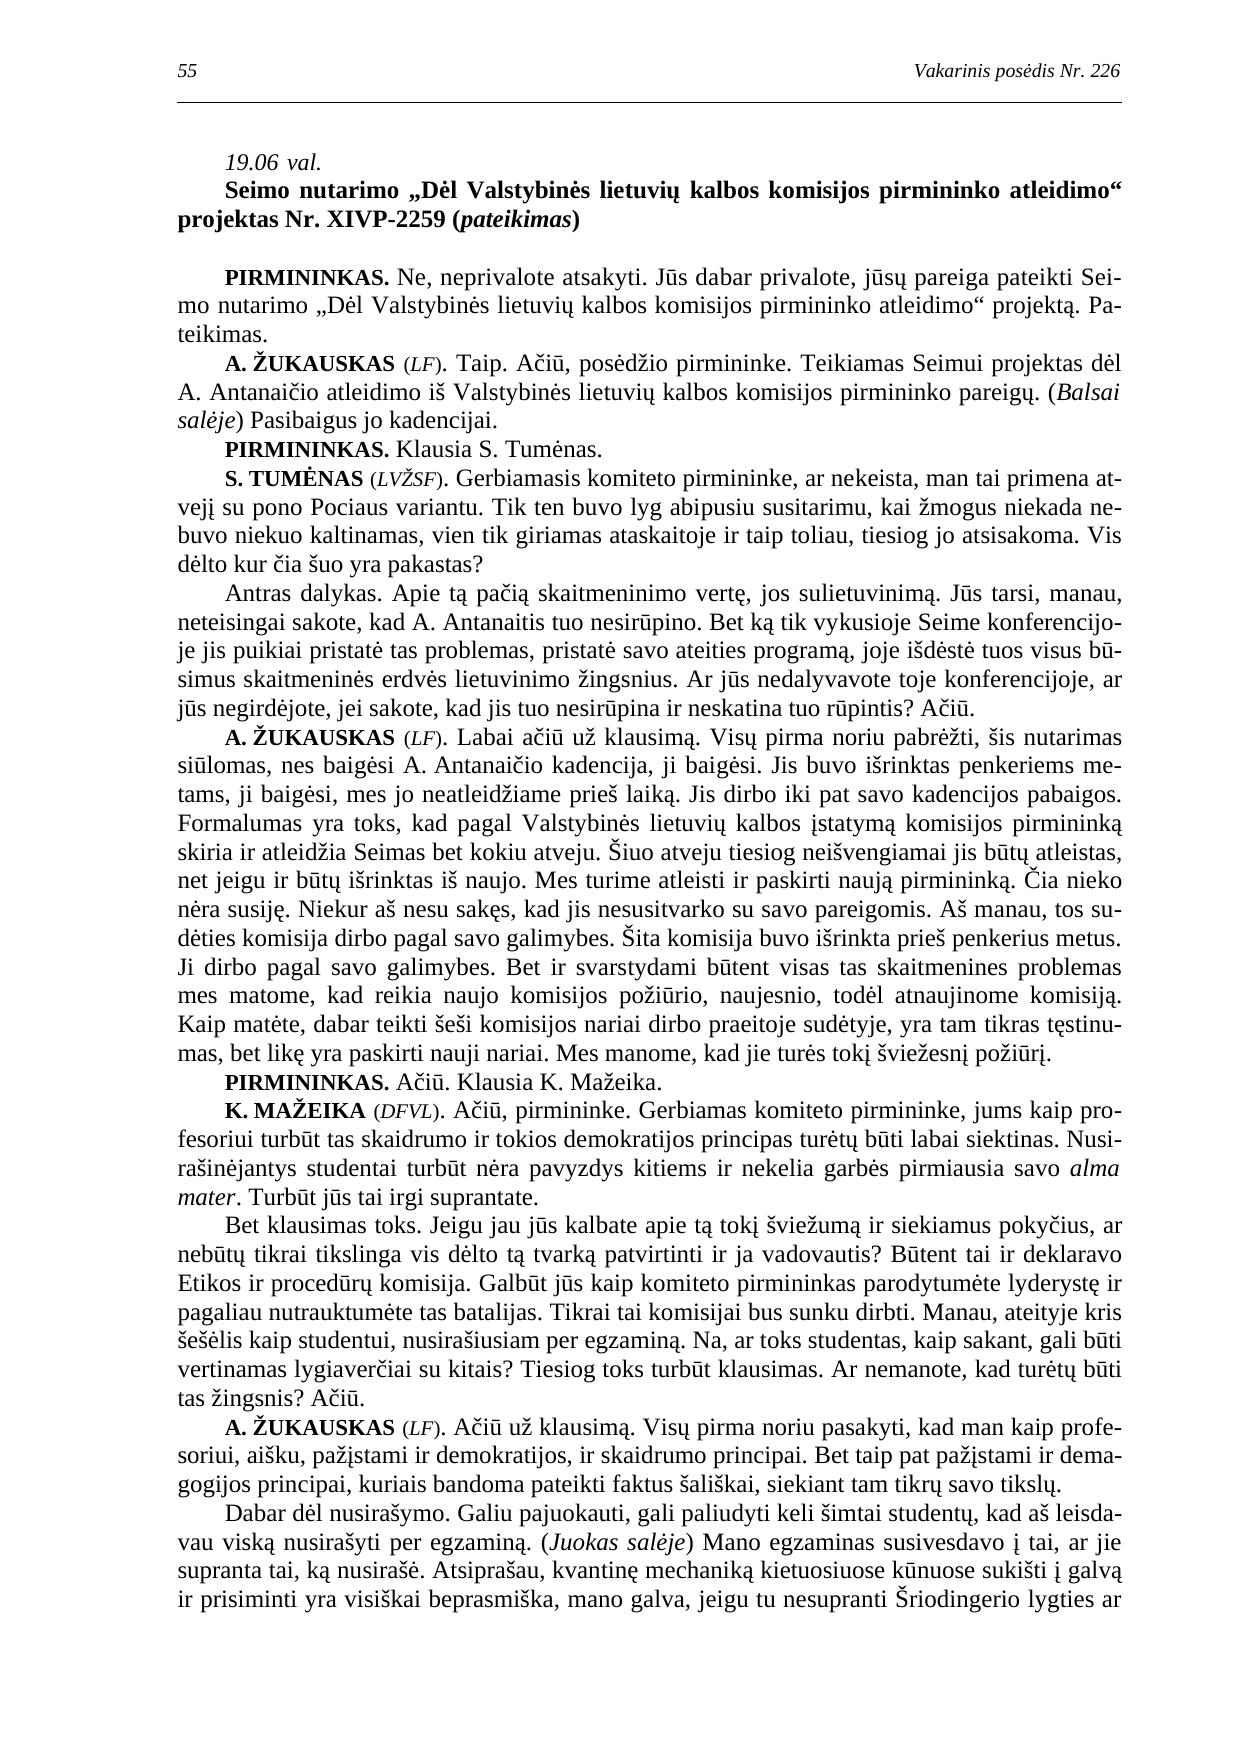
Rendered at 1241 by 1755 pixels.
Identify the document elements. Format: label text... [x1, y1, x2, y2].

text K. MAŽEIKA (DFVL). Ačiū, pir­mi­nin­ke. Ger­bia­mas ko­mi­te­to pir­mi­nin­ke, jums kaip pro­fe­so­riui tur­būt tas skaid­ru­mo ir to­kios de­mo­kra­tijos prin­ci­pas tu­rė­tų bū­ti la­bai siek­ti­nas. Nu­si­ra­ši­nė­jan­tys stu­den­tai tur­būt nė­ra pa­vyz­dys ki­tiems ir ne­ke­lia gar­bės pir­miau­sia sa­vo al­ma ma­ter. Tur­būt jūs tai ir­gi su­pran­ta­te. [177, 1095, 1122, 1210]
text S. TUMĖNAS (LVŽSF). Ger­bia­ma­sis ko­mi­te­to pir­mi­nin­ke, ar ne­keis­ta, man tai pri­me­na at­ve­jį su po­no Po­ciaus va­rian­tu. Tik ten bu­vo lyg abi­pu­siu su­si­ta­ri­mu, kai žmo­gus nie­ka­da ne­bu­vo nie­kuo kal­ti­na­mas, vien tik gi­ria­mas ata­skai­to­je ir taip to­liau, tie­siog jo at­si­sa­ko­ma. Vis dėl­to kur čia šuo yra pa­kas­tas? [177, 463, 1122, 578]
text Bet klau­si­mas toks. Jei­gu jau jūs kal­ba­te apie tą to­kį švie­žu­mą ir sie­kia­mus po­ky­čius, ar ne­bū­tų tik­rai tiks­lin­ga vis dėl­to tą tvar­ką pa­tvir­tin­ti ir ja va­do­vau­tis? Bū­tent tai ir de­kla­ra­vo Eti­kos ir pro­ce­dū­rų ko­mi­si­ja. Gal­būt jūs kaip ko­mi­te­to pir­mi­nin­kas pa­ro­dy­tu­mė­te ly­de­rys­tę ir pa­ga­liau nu­trauk­tu­mė­te tas ba­ta­li­jas. Tik­rai tai ko­mi­si­jai bus sun­ku dirb­ti. Ma­nau, at­ei­ty­je kris še­šė­lis kaip stu­den­tui, nu­si­ra­šiu­siam per eg­za­mi­ną. Na, ar toks stu­den­tas, kaip sa­kant, ga­li bū­ti ver­ti­na­mas ly­gia­ver­čiai su ki­tais? Tie­siog toks tur­būt klau­si­mas. Ar ne­ma­no­te, kad tu­rė­tų bū­ti tas žings­nis? Ačiū. [177, 1210, 1122, 1412]
text Da­bar dėl nu­si­ra­šy­mo. Ga­liu pa­juo­kau­ti, ga­li pa­liu­dy­ti ke­li šim­tai stu­den­tų, kad aš leis­da­vau vis­ką nu­si­ra­šy­ti per eg­za­mi­ną. (Juo­kas sa­lė­je) Ma­no eg­za­mi­nas su­si­ves­da­vo į tai, ar jie su­pran­ta tai, ką nu­si­ra­šė. At­si­pra­šau, kvan­ti­nę me­cha­ni­ką kie­tuo­siuose kū­nuo­se su­kiš­ti į gal­vą ir pri­si­min­ti yra vi­siš­kai be­pras­miš­ka, ma­no gal­va, jei­gu tu ne­su­pran­ti Šrio­din­ge­rio lyg­ties ar [177, 1498, 1122, 1613]
text Ant­ras da­ly­kas. Apie tą pa­čią skait­me­ni­ni­mo ver­tę, jos su­lie­tu­vi­ni­mą. Jūs tar­si, ma­nau, ne­tei­sin­gai sa­ko­te, kad A. An­ta­nai­tis tuo ne­si­rū­pi­no. Bet ką tik vy­ku­sio­je Sei­me kon­fe­ren­ci­jo­je jis pui­kiai pri­sta­tė tas pro­ble­mas, pri­sta­tė sa­vo at­ei­ties pro­gra­mą, jo­je iš­dės­tė tuos vi­sus bū­si­mus skait­me­ni­nės erd­vės lie­tu­vi­ni­mo žings­nius. Ar jūs ne­da­ly­va­vo­te to­je kon­fe­ren­ci­jo­je, ar jūs ne­gir­dė­jo­te, jei sa­ko­te, kad jis tuo ne­si­rū­pi­na ir ne­ska­ti­na tuo rū­pin­tis? Ačiū. [177, 578, 1122, 722]
text A. ŽUKAUSKAS (LF). La­bai ačiū už klau­si­mą. Vi­sų pir­ma no­riu pa­brėž­ti, šis nu­ta­ri­mas siū­lo­mas, nes bai­gė­si A. An­ta­nai­čio ka­den­ci­ja, ji bai­gė­si. Jis bu­vo iš­rink­tas pen­ke­riems me­tams, ji bai­gė­si, mes jo ne­at­lei­džia­me prieš lai­ką. Jis dir­bo iki pat sa­vo ka­den­ci­jos pa­bai­gos. For­ma­lu­mas yra toks, kad pa­gal Vals­ty­bi­nės lie­tu­vių kal­bos įsta­ty­mą ko­mi­si­jos pir­mi­nin­ką ski­ria ir at­lei­džia Sei­mas bet ko­kiu at­ve­ju. Šiuo at­ve­ju tie­siog ne­iš­ven­gia­mai jis bū­tų at­leis­tas, net jei­gu ir bū­tų iš­rink­tas iš nau­jo. Mes tu­ri­me at­leis­ti ir pa­skir­ti nau­ją pir­mi­nin­ką. Čia nie­ko nė­ra su­si­ję. Nie­kur aš ne­su sa­kęs, kad jis nesu­si­tvar­ko su sa­vo pa­rei­go­mis. Aš ma­nau, tos su­dė­ties ko­mi­si­ja dir­bo pa­gal sa­vo ga­li­my­bes. Ši­ta ko­mi­si­ja bu­vo iš­rink­ta prieš pen­ke­rius me­tus. Ji dir­bo pa­gal sa­vo ga­li­my­bes. Bet ir svars­ty­da­mi bū­tent vi­sas tas skait­me­ni­nes pro­ble­mas mes ma­to­me, kad rei­kia nau­jo ko­mi­si­jos po­žiū­rio, nau­jes­nio, to­dėl at­nau­ji­no­me ko­mi­si­ją. Kaip ma­tė­te, da­bar teik­ti še­ši ko­mi­si­jos na­riai dir­bo pra­ei­to­je su­dė­ty­je, yra tam tik­ras tęs­ti­nu­mas, bet li­kę yra pa­skir­ti nau­ji na­riai. Mes ma­no­me, kad jie turės to­kį švie­žes­nį po­žiū­rį. [177, 722, 1122, 1067]
text Sei­mo nu­ta­ri­mo „Dėl Vals­ty­bi­nės lie­tu­vių kal­bos ko­mi­si­jos pir­mi­nin­ko at­lei­di­mo“ pro­jek­tas Nr. XIVP-2259 (pa­tei­ki­mas) [177, 175, 1122, 233]
text A. ŽUKAUSKAS (LF). Taip. Ačiū, po­sė­džio pir­mi­nin­ke. Tei­kia­mas Sei­mui pro­jek­tas dėl A. An­ta­nai­čio at­lei­di­mo iš Vals­ty­bi­nės lie­tu­vių kal­bos ko­mi­si­jos pir­mi­nin­ko pa­rei­gų. (Bal­sai sa­lė­je) Pa­si­bai­gus jo ka­den­ci­jai. [177, 348, 1122, 434]
text 19.06 val. [224, 148, 1122, 175]
text A. ŽUKAUSKAS (LF). Ačiū už klau­si­mą. Vi­sų pir­ma no­riu pa­sa­ky­ti, kad man kaip pro­fe­so­riui, aiš­ku, pa­žįs­ta­mi ir de­mo­kra­tijos, ir skaid­ru­mo prin­ci­pai. Bet taip pat pa­žįs­ta­mi ir de­ma­go­gi­jos prin­ci­pai, ku­riais ban­do­ma pa­teik­ti fak­tus ša­liš­kai, sie­kiant tam tik­rų sa­vo tiks­lų. [177, 1412, 1122, 1498]
text PIRMININKAS. Ne, ne­pri­va­lo­te at­sa­ky­ti. Jūs da­bar pri­va­lo­te, jū­sų pa­rei­ga pa­teik­ti Sei­mo nu­ta­ri­mo „Dėl Vals­ty­bi­nės lie­tu­vių kal­bos ko­mi­si­jos pir­mi­nin­ko at­lei­di­mo“ pro­jek­tą. Pa­tei­ki­mas. [177, 262, 1122, 348]
text PIRMININKAS. Ačiū. Klau­sia K. Ma­žei­ka. [177, 1067, 1122, 1095]
text PIRMININKAS. Klau­sia S. Tu­mė­nas. [177, 434, 1122, 463]
